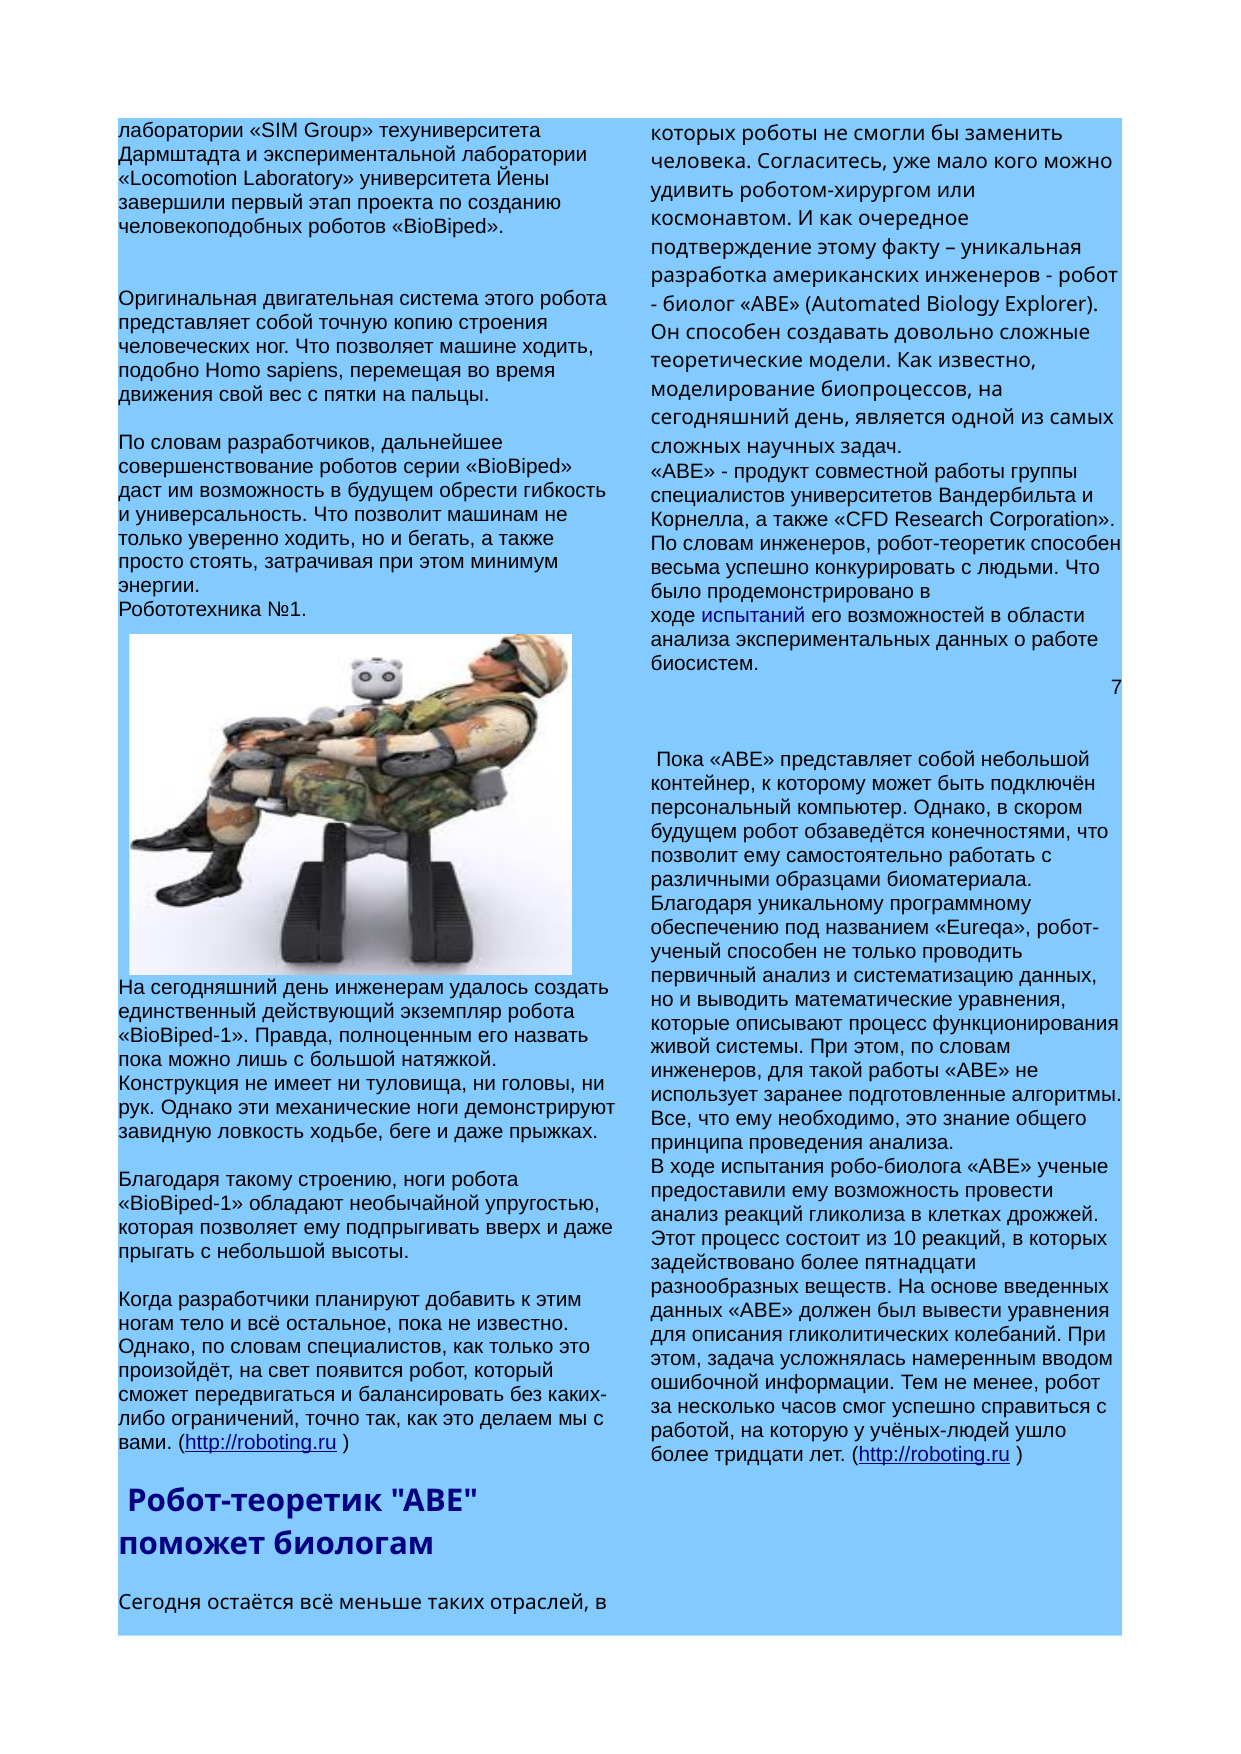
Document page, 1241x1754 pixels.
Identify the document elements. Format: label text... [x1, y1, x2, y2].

text лаборатории «SIM Group» техуниверситета Дармштадта и экспериментальной лаборатории «Locomotion Laboratory» университета Йены завершили первый этап проекта по созданию человекоподобных роботов «BioBiped». [118, 118, 616, 286]
text Робот-теоретик "АВЕ" поможет биологам [118, 1454, 616, 1563]
text «АВЕ» - продукт совместной работы группы специалистов университетов Вандербильта и Корнелла, а также «CFD Research Corporation». По словам инженеров, робот-теоретик способен весьма успешно конкурировать с людьми. Что было продемонстрировано в ходе испытаний его возможностей в области анализа экспериментальных данных о работе биосистем. [650, 459, 1122, 675]
text Сегодня остаётся всё меньше таких отраслей, в [118, 1587, 616, 1616]
text Робототехника №1. [118, 597, 616, 621]
text Благодаря уникальному программному обеспечению под названием «Eureqa», робот-ученый способен не только проводить первичный анализ и систематизацию данных, но и выводить математические уравнения, которые описывают процесс функционирования живой системы. При этом, по словам инженеров, для такой работы «АВЕ» не использует заранее подготовленные алгоритмы. Все, что ему необходимо, это знание общего принципа проведения анализа. В ходе испытания робо-биолога «ABE» ученые предоставили ему возможность провести анализ реакций гликолиза в клетках дрожжей. Этот процесс состоит из 10 реакций, в которых задействовано более пятнадцати разнообразных веществ. На основе введенных данных «ABE» должен был вывести уравнения для описания гликолитических колебаний. При этом, задача усложнялась намеренным вводом ошибочной информации. Тем не менее, робот за несколько часов смог успешно справиться с работой, на которую у учёных-людей ушло более тридцати лет. (http://roboting.ru ) [650, 891, 1122, 1466]
picture [129, 634, 572, 975]
text Пока «АВЕ» представляет собой небольшой контейнер, к которому может быть подключён персональный компьютер. Однако, в скором будущем робот обзаведётся конечностями, что позволит ему самостоятельно работать с различными образцами биоматериала. [650, 747, 1122, 891]
text которых роботы не смогли бы заменить человека. Согласитесь, уже мало кого можно удивить роботом-хирургом или космонавтом. И как очередное подтверждение этому факту – уникальная разработка американских инженеров - робот - биолог «АВЕ» (Automated Biology Explorer). Он способен создавать довольно сложные теоретические модели. Как известно, моделирование биопроцессов, на сегодняшний день, является одной из самых сложных научных задач. [650, 118, 1122, 459]
text На сегодняшний день инженерам удалось создать единственный действующий экземпляр робота «BioBiped-1». Правда, полноценным его назвать пока можно лишь с большой натяжкой. Конструкция не имеет ни туловища, ни головы, ни рук. Однако эти механические ноги демонстрируют завидную ловкость ходьбе, беге и даже прыжках. [118, 621, 616, 1143]
text Благодаря такому строению, ноги робота «BioBiped-1» обладают необычайной упругостью, которая позволяет ему подпрыгивать вверх и даже прыгать с небольшой высоты. Когда разработчики планируют добавить к этим ногам тело и всё остальное, пока не известно. Однако, по словам специалистов, как только это произойдёт, на свет появится робот, который сможет передвигаться и балансировать без каких-либо ограничений, точно так, как это делаем мы с вами. (http://roboting.ru ) [118, 1143, 616, 1454]
text Оригинальная двигательная система этого робота представляет собой точную копию строения человеческих ног. Что позволяет машине ходить, подобно Homo sapiens, перемещая во время движения свой вес с пятки на пальцы. По словам разработчиков, дальнейшее совершенствование роботов серии «BioBiped» даст им возможность в будущем обрести гибкость и универсальность. Что позволит машинам не только уверенно ходить, но и бегать, а также просто стоять, затрачивая при этом минимум энергии. [118, 286, 616, 597]
text 7 [650, 675, 1122, 699]
